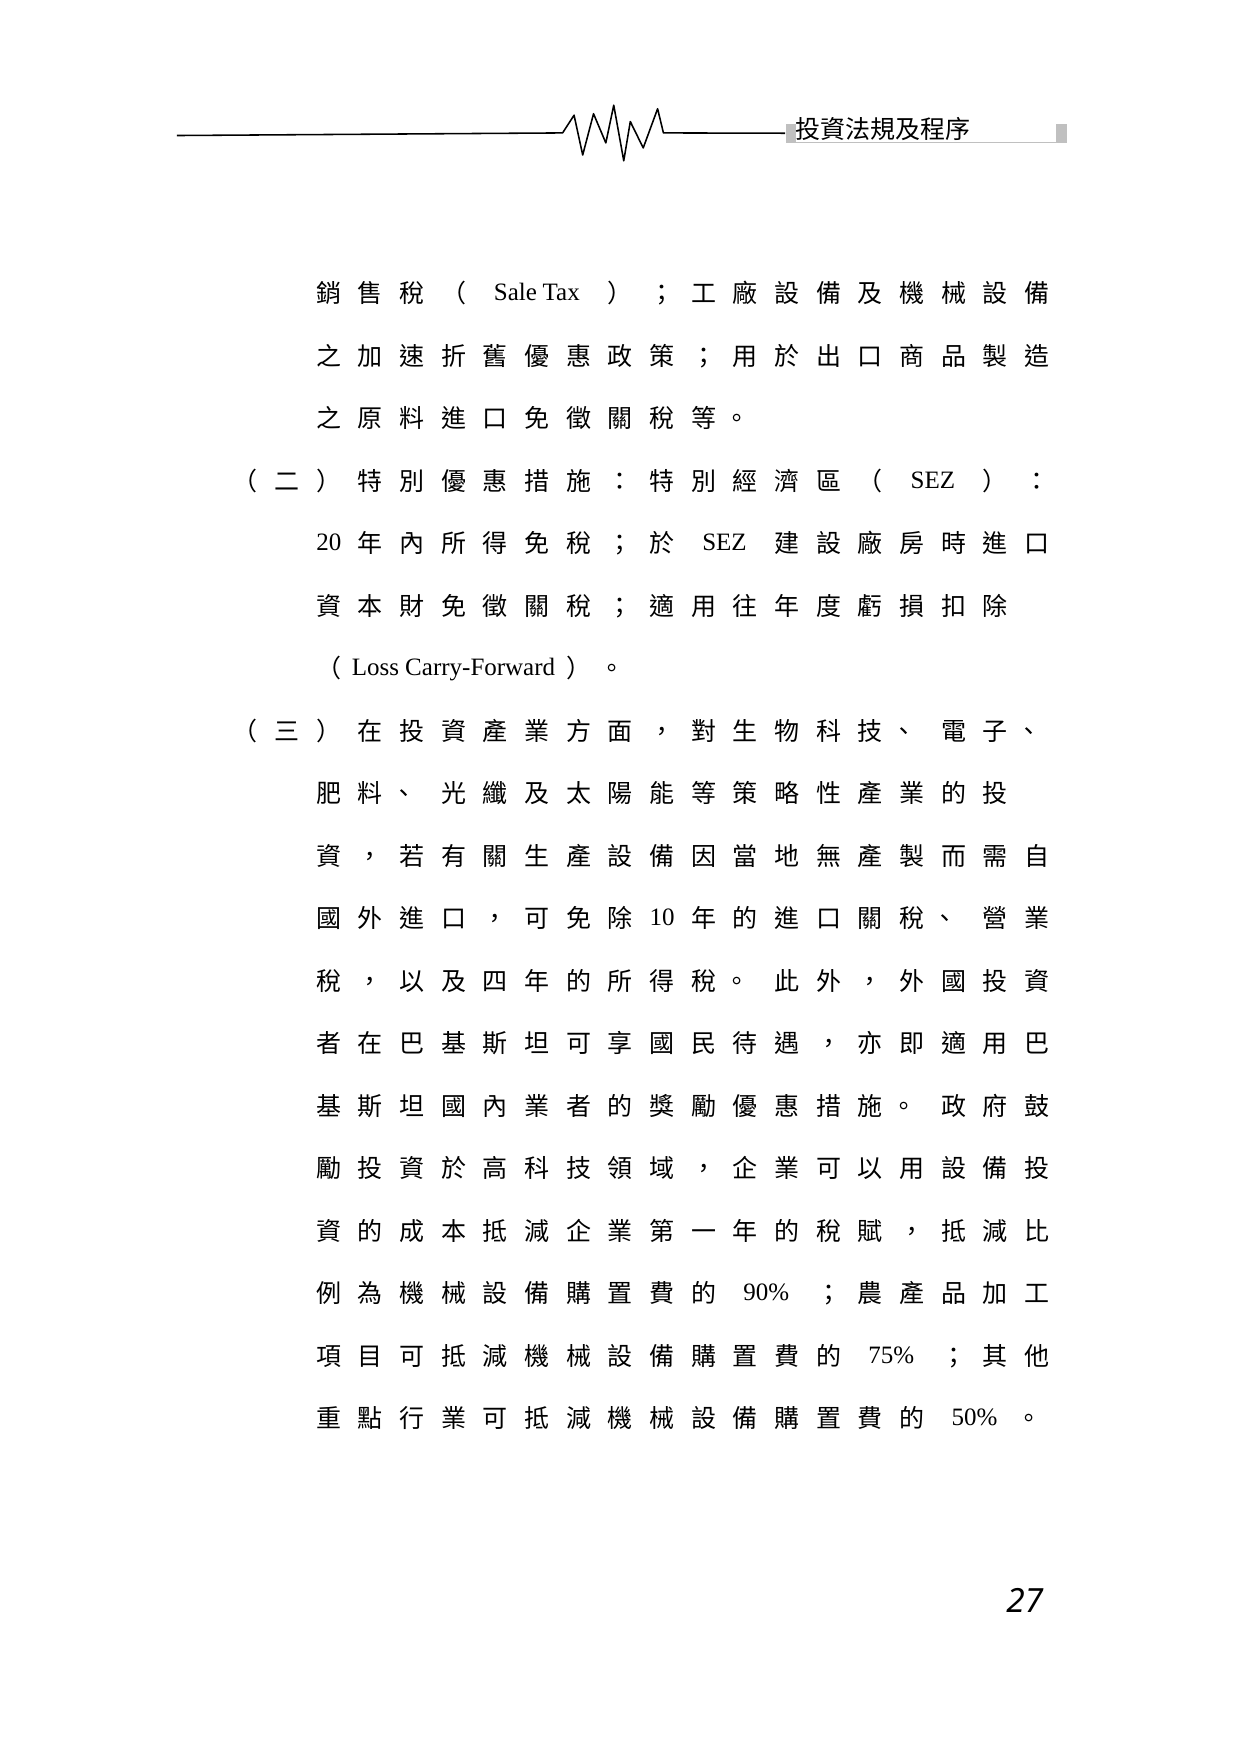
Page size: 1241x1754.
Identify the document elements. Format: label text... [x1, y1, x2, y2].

text （二）特別優惠措施：特別經濟區（SEZ）：20年內所得免稅；於SEZ建設廠房時進口資本財免徵關稅；適用往年度虧損扣除（Loss Carry-Forward）。 [207, 438, 1058, 688]
text （三）在投資產業方面，對生物科技、電子、肥料、光纖及太陽能等策略性產業的投資，若有關生產設備因當地無產製而需自國外進口，可免除10年的進口關稅、營業稅，以及四年的所得稅。此外，外國投資者在巴基斯坦可享國民待遇，亦即適用巴基斯坦國內業者的獎勵優惠措施。政府鼓勵投資於高科技領域，企業可以用設備投資的成本抵減企業第一年的稅賦，抵減比例為機械設備購置費的90%；農產品加工項目可抵減機械設備購置費的75%；其他重點行業可抵減機械設備購置費的50%。 [207, 688, 1058, 1438]
text 銷售稅（Sale Tax）；工廠設備及機械設備之加速折舊優惠政策；用於出口商品製造之原料進口免徵關稅等。 [207, 250, 1058, 438]
